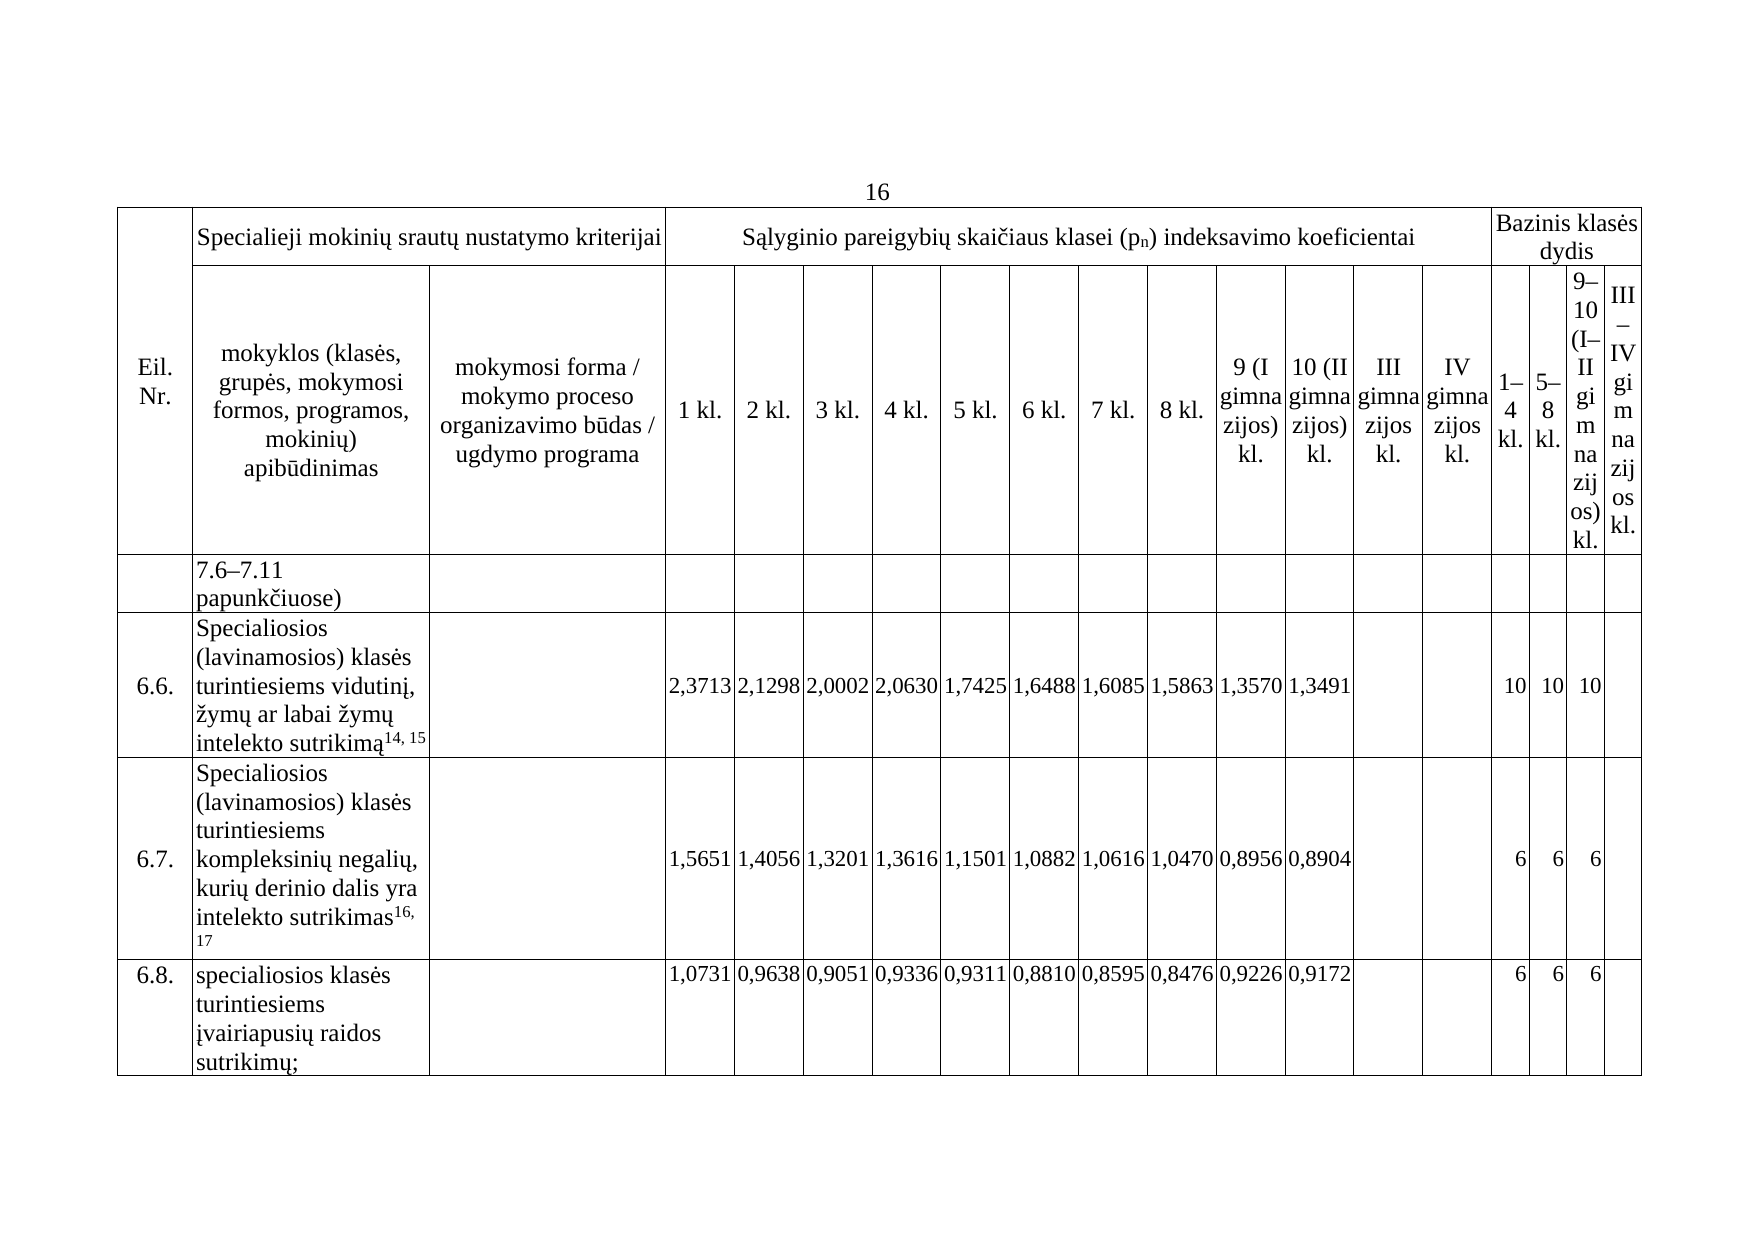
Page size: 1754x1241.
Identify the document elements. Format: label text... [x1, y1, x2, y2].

table_cell 1,0731 [666, 960, 734, 1075]
table_cell [1423, 555, 1491, 612]
table_cell III–IV gimnazijos kl. [1605, 266, 1641, 554]
table_cell 1,3616 [873, 758, 940, 959]
table_cell [1605, 758, 1641, 959]
table_cell 10 (II gimnazijos) kl. [1286, 266, 1353, 554]
table_cell [1354, 555, 1422, 612]
table_cell 5–8 kl. [1530, 266, 1566, 554]
table_cell [1530, 555, 1566, 612]
table_cell [430, 613, 665, 757]
table_cell IV gimnazijos kl. [1423, 266, 1491, 554]
table_cell [1423, 613, 1491, 757]
table_cell [666, 555, 734, 612]
table_cell 0,9336 [873, 960, 940, 1075]
table_cell 0,9051 [804, 960, 872, 1075]
table_cell [430, 555, 665, 612]
table_cell 2,1298 [735, 613, 803, 757]
table_cell 0,8956 [1217, 758, 1285, 959]
table_cell 0,8595 [1079, 960, 1147, 1075]
table_cell 0,9172 [1286, 960, 1353, 1075]
table_cell III gimnazijos kl. [1354, 266, 1422, 554]
table_cell [430, 960, 665, 1075]
table_cell 2 kl. [735, 266, 803, 554]
table_cell 8 kl. [1148, 266, 1216, 554]
table_cell 1,3570 [1217, 613, 1285, 757]
table_cell 1,5863 [1148, 613, 1216, 757]
table_cell 0,9226 [1217, 960, 1285, 1075]
table_cell 1,6488 [1010, 613, 1078, 757]
table_header Bazinis klasės dydis [1492, 208, 1641, 265]
table_cell 6 [1567, 758, 1604, 959]
table_cell [1354, 960, 1422, 1075]
table_cell 9–10 (I–II gimnazijos) kl. [1567, 266, 1604, 554]
table_cell 1,6085 [1079, 613, 1147, 757]
table_cell [735, 555, 803, 612]
table_cell 1,0616 [1079, 758, 1147, 959]
table_cell 6 [1492, 758, 1529, 959]
table_cell 10 [1530, 613, 1566, 757]
table_cell 7.6–7.11 papunkčiuose) [193, 555, 429, 612]
table_cell 6 kl. [1010, 266, 1078, 554]
table_cell 0,8476 [1148, 960, 1216, 1075]
table_cell 6.7. [118, 758, 192, 959]
table_cell [1605, 555, 1641, 612]
table_header Eil. Nr. [118, 208, 192, 554]
table_cell 10 [1492, 613, 1529, 757]
table_cell [1423, 758, 1491, 959]
table_cell [1423, 960, 1491, 1075]
table_cell [1605, 613, 1641, 757]
table_cell 1,5651 [666, 758, 734, 959]
table_cell [1079, 555, 1147, 612]
table_cell 1,4056 [735, 758, 803, 959]
table_cell [1148, 555, 1216, 612]
table_cell mokymosi forma / mokymo proceso organizavimo būdas / ugdymo programa [430, 266, 665, 554]
table_cell 1,0882 [1010, 758, 1078, 959]
table_cell 6.6. [118, 613, 192, 757]
table_header Sąlyginio pareigybių skaičiaus klasei (pn) indeksavimo koeficientai [666, 208, 1491, 265]
table_cell 0,8904 [1286, 758, 1353, 959]
table_cell [873, 555, 940, 612]
table_cell [1354, 613, 1422, 757]
table_cell 6 [1567, 960, 1604, 1075]
table_cell [1286, 555, 1353, 612]
table_cell 1 kl. [666, 266, 734, 554]
table_cell [1010, 555, 1078, 612]
table_cell 1,3201 [804, 758, 872, 959]
table_cell 2,0002 [804, 613, 872, 757]
table_cell [118, 555, 192, 612]
table_cell specialiosios klasės turintiesiems įvairiapusių raidos sutrikimų; [193, 960, 429, 1075]
table_cell 6 [1530, 960, 1566, 1075]
table_cell 5 kl. [941, 266, 1009, 554]
table_cell mokyklos (klasės, grupės, mokymosi formos, programos, mokinių) apibūdinimas [193, 266, 429, 554]
table_header Specialieji mokinių srautų nustatymo kriterijai [193, 208, 665, 265]
table_cell 1,0470 [1148, 758, 1216, 959]
table_cell 9 (I gimnazijos) kl. [1217, 266, 1285, 554]
table_cell 10 [1567, 613, 1604, 757]
table_cell [1492, 555, 1529, 612]
table_cell [1567, 555, 1604, 612]
table_cell 6.8. [118, 960, 192, 1075]
table_cell 6 [1530, 758, 1566, 959]
table_cell 4 kl. [873, 266, 940, 554]
table_cell [1605, 960, 1641, 1075]
table_cell [1217, 555, 1285, 612]
table_cell 1–4 kl. [1492, 266, 1529, 554]
table_cell [941, 555, 1009, 612]
table_cell 2,0630 [873, 613, 940, 757]
table_cell 0,9311 [941, 960, 1009, 1075]
table_cell 6 [1492, 960, 1529, 1075]
table_cell 0,9638 [735, 960, 803, 1075]
table_cell Specialiosios (lavinamosios) klasės turintiesiems vidutinį, žymų ar labai žymų intelekto sutrikimą14, 15 [193, 613, 429, 757]
table_cell 3 kl. [804, 266, 872, 554]
table_cell Specialiosios (lavinamosios) klasės turintiesiems kompleksinių negalių, kurių derinio dalis yra intelekto sutrikimas16, 17 [193, 758, 429, 959]
table_cell 1,1501 [941, 758, 1009, 959]
table_cell [1354, 758, 1422, 959]
table_cell [430, 758, 665, 959]
table_cell 2,3713 [666, 613, 734, 757]
table_cell 1,7425 [941, 613, 1009, 757]
table_cell 7 kl. [1079, 266, 1147, 554]
table_cell 0,8810 [1010, 960, 1078, 1075]
table_cell 1,3491 [1286, 613, 1353, 757]
table_cell [804, 555, 872, 612]
